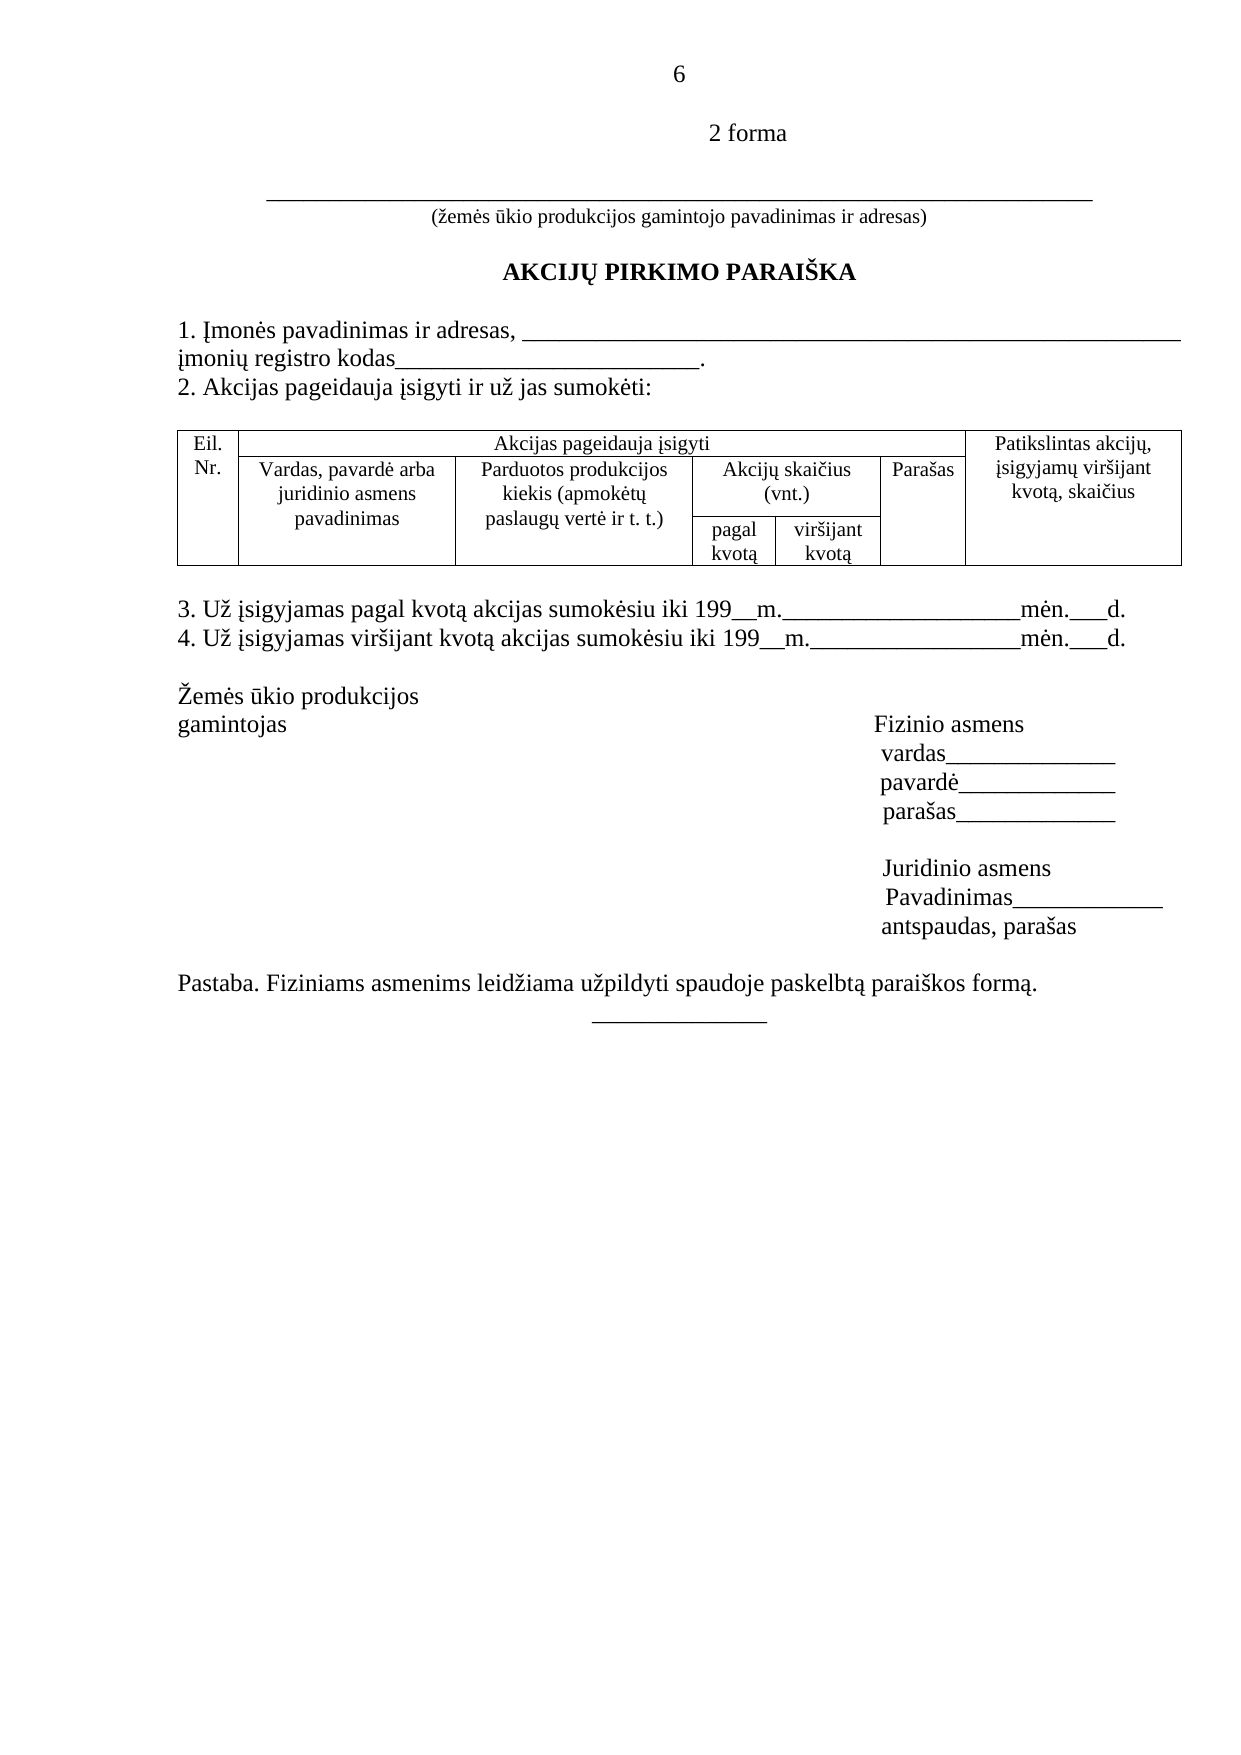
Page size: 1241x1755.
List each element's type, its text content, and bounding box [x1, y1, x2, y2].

text 4. Už įsigyjamas viršijant kvotą akcijas sumokėsiu iki 199__m. mėn.___d. [177, 623, 1181, 652]
text Žemės ūkio produkcijos [177, 681, 1181, 709]
text vardas [177, 738, 1181, 767]
text (žemės ūkio produkcijos gamintojo pavadinimas ir adresas) [177, 204, 1181, 228]
table_header Patikslintas akcijų, įsigyjamų viršijant kvotą, skaičius [966, 431, 1181, 565]
text Pavadinimas [177, 882, 1181, 911]
table_cell Parašas [881, 457, 965, 565]
table_cell Vardas, pavardė arba juridinio asmens pavadinimas [239, 457, 455, 565]
text 1. Įmonės pavadinimas ir adresas, [177, 315, 1181, 343]
text 2. Akcijas pageidauja įsigyti ir už jas sumokėti: [177, 372, 1181, 401]
table_header Akcijas pageidauja įsigyti [239, 431, 965, 456]
text ______________ [177, 997, 1181, 1026]
text gamintojas Fizinio asmens [177, 709, 1181, 738]
text AKCIJŲ PIRKIMO PARAIŠKA [177, 257, 1181, 286]
text 2 forma [177, 118, 1181, 147]
table_cell viršijant kvotą [776, 517, 880, 565]
table_cell Parduotos produkcijos kiekis (apmokėtų paslaugų vertė ir t. t.) [456, 457, 692, 565]
table_header Eil. Nr. [178, 431, 238, 565]
text antspaudas, parašas [177, 911, 1181, 939]
text 3. Už įsigyjamas pagal kvotą akcijas sumokėsiu iki 199__m. mėn.___d. [177, 594, 1181, 623]
text Pastaba. Fiziniams asmenims leidžiama užpildyti spaudoje paskelbtą paraiškos formą. [177, 968, 1181, 997]
table_cell Akcijų skaičius (vnt.) [693, 457, 880, 516]
text pavardė [177, 767, 1181, 796]
text Juridinio asmens [177, 853, 1181, 882]
table_cell pagal kvotą [693, 517, 775, 565]
text parašas [177, 796, 1181, 824]
text įmonių registro kodas . [177, 343, 1181, 372]
